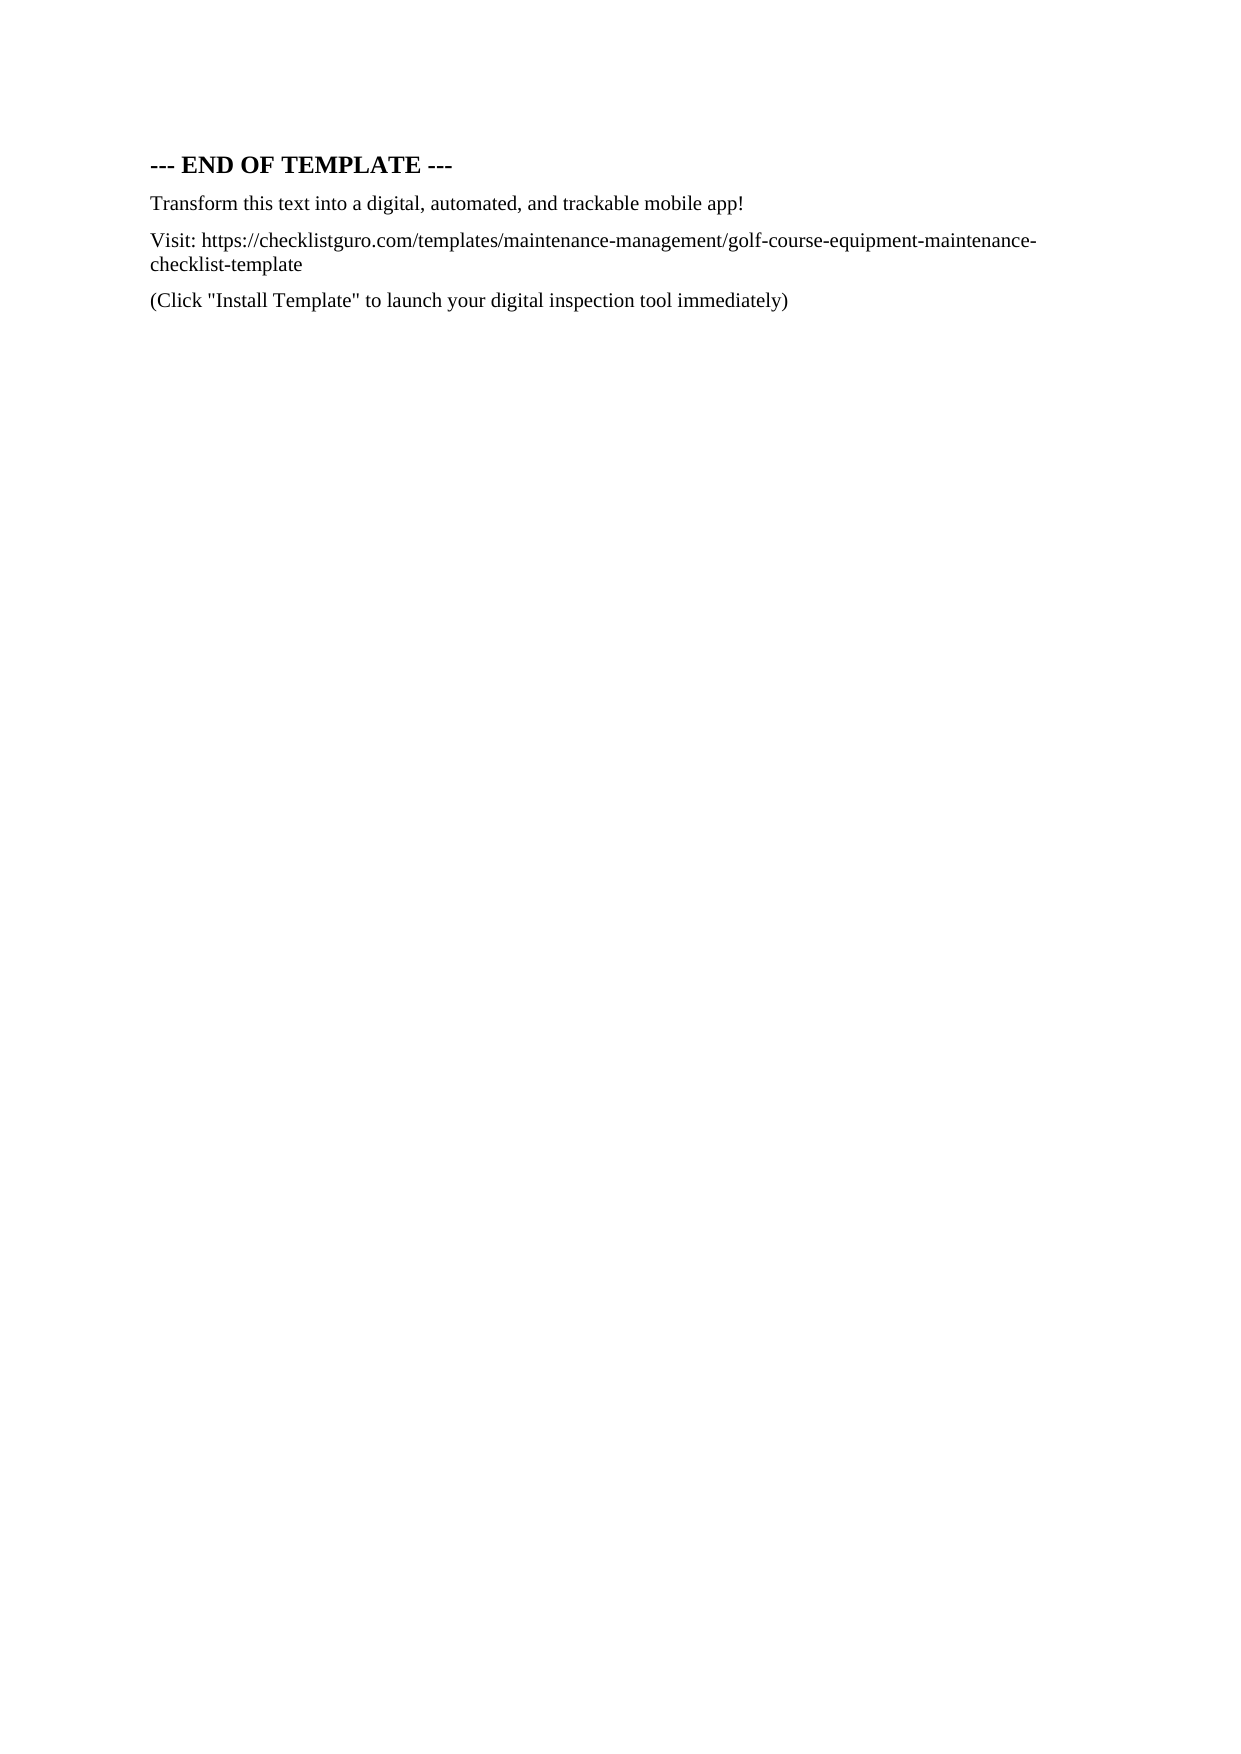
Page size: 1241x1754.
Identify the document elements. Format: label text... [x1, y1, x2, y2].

text --- END OF TEMPLATE --- [150, 150, 1090, 179]
text (Click "Install Template" to launch your digital inspection tool immediately) [150, 288, 1090, 312]
text Transform this text into a digital, automated, and trackable mobile app! [150, 191, 1090, 215]
text Visit: https://checklistguro.com/templates/maintenance-management/golf-course-equipment-maintenance-checklist-template [150, 228, 1090, 276]
